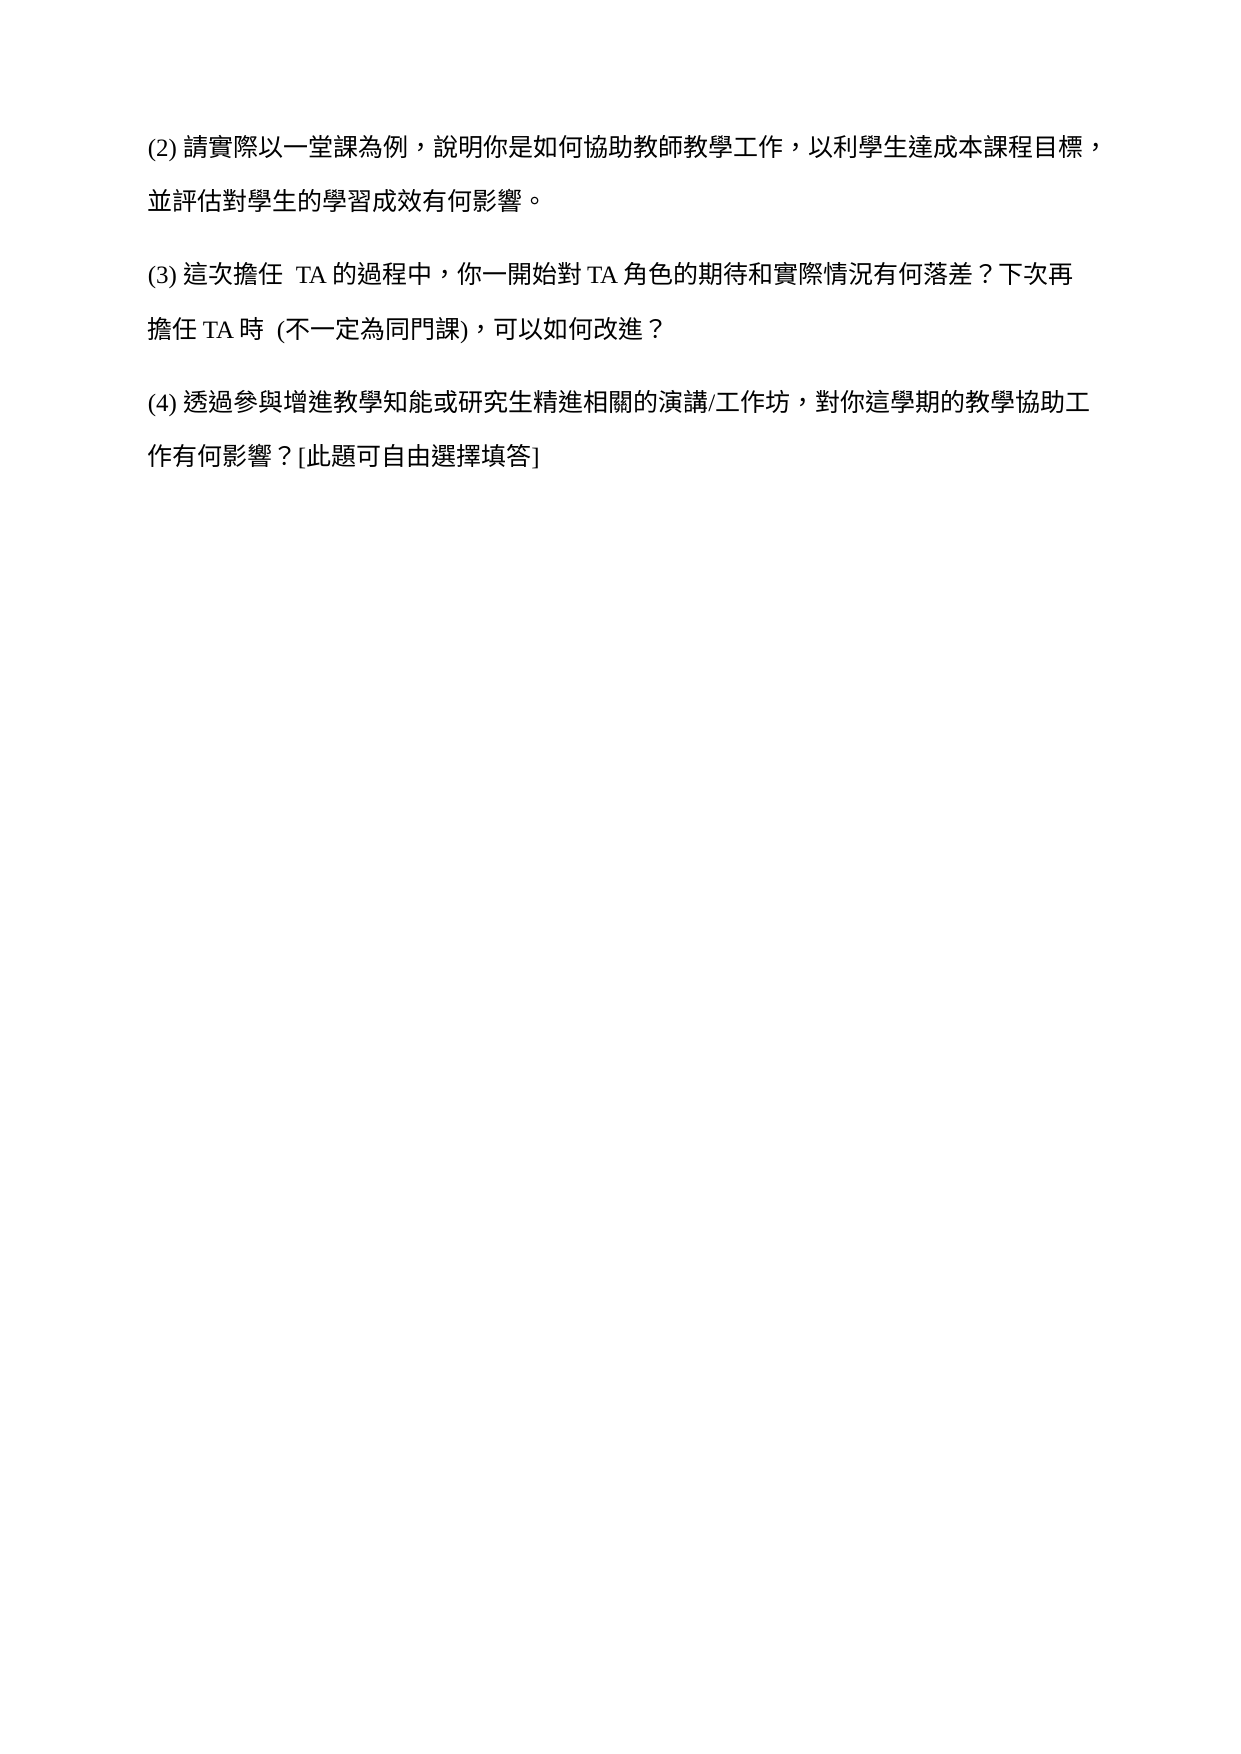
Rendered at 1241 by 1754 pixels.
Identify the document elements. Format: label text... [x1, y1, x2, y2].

text (4) 透過參與增進教學知能或研究生精進相關的演講/工作坊，對你這學期的教學協助工作有何影響？[此題可自由選擇填答] [148, 382, 1092, 473]
text (3) 這次擔任 TA 的過程中，你一開始對TA角色的期待和實際情況有何落差？下次再擔任TA時 (不一定為同門課)，可以如何改進？ [148, 255, 1092, 345]
text (2) 請實際以一堂課為例，說明你是如何協助教師教學工作，以利學生達成本課程目標，並評估對學生的學習成效有何影響。 [148, 127, 1092, 218]
